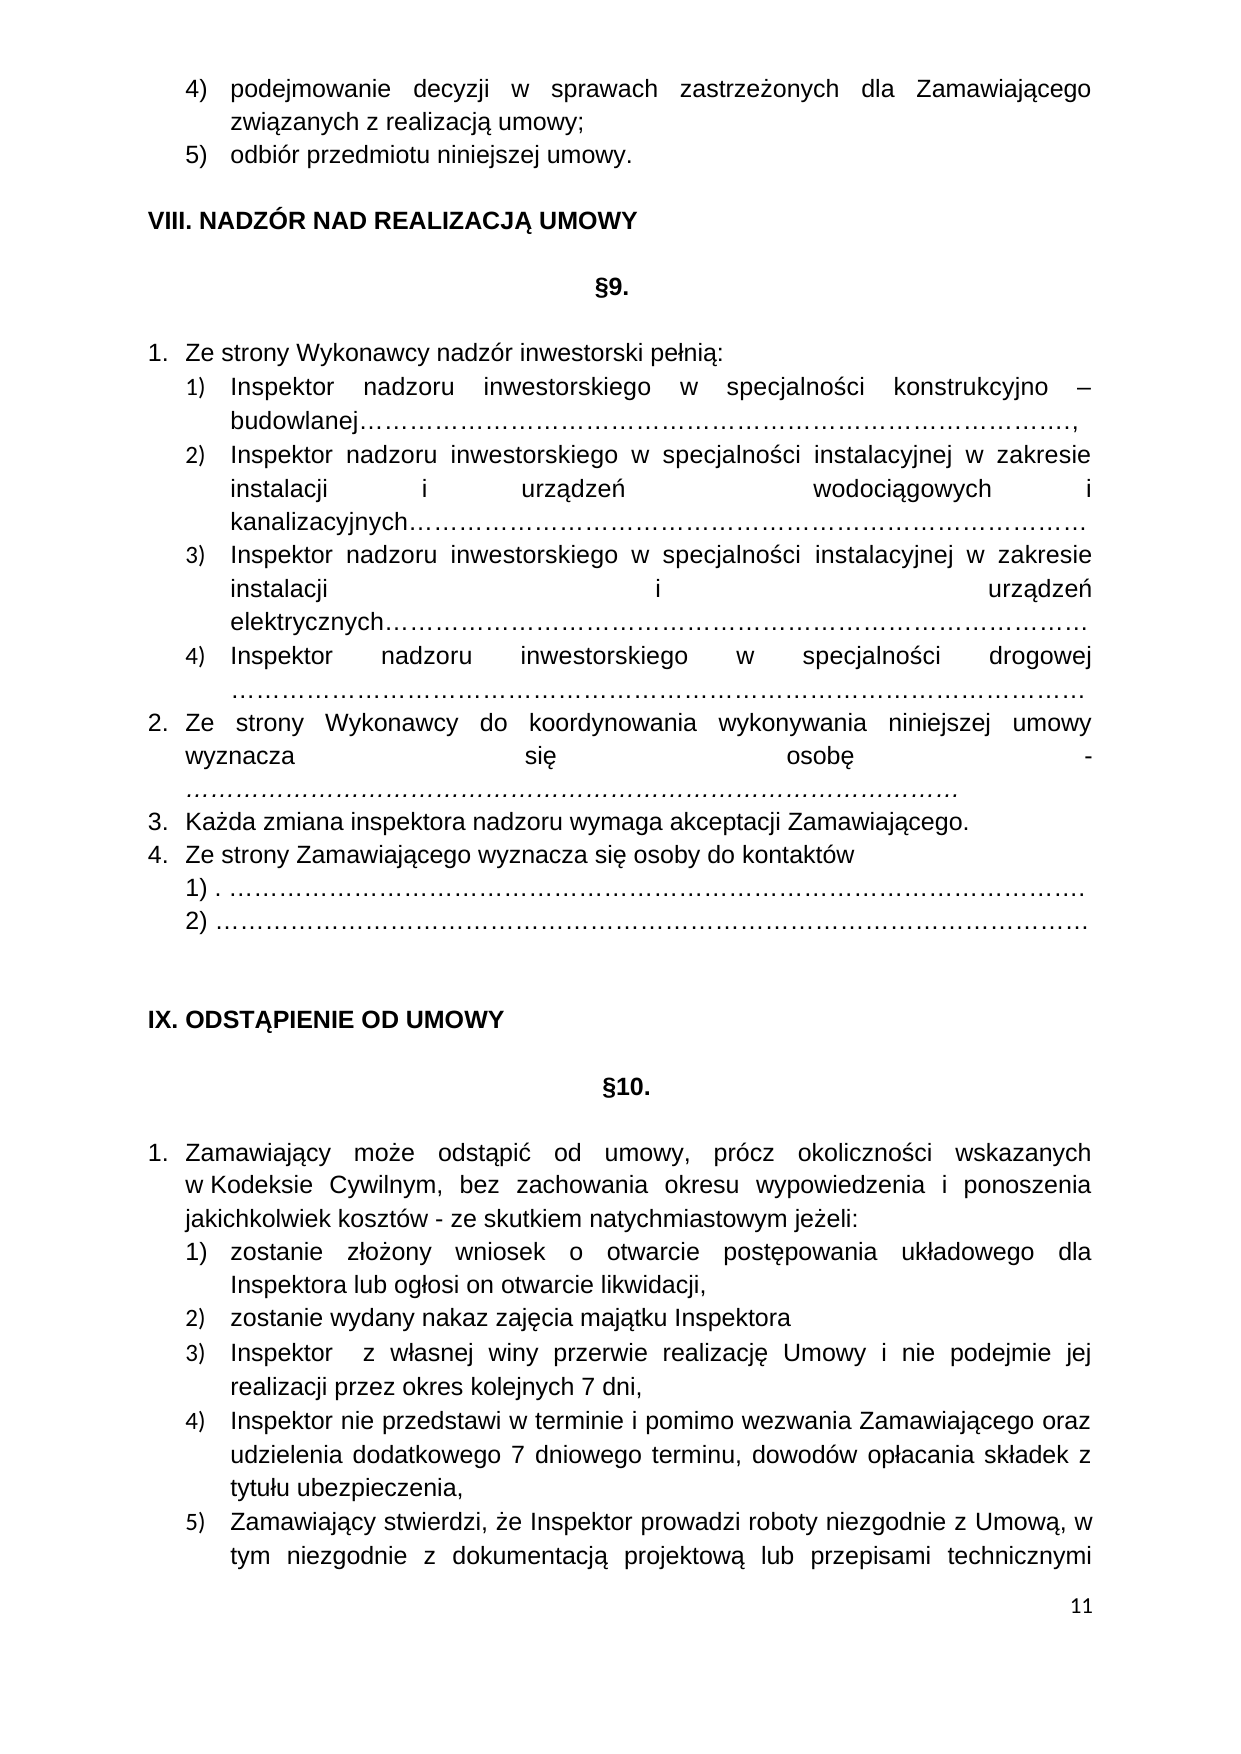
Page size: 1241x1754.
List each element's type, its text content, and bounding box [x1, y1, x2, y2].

list Inspektor z własnej winy przerwie realizację Umowy i nie podejmie jej realizacji przez okres kolejnych 7 dni, [185, 1338, 1093, 1401]
list Inspektor nadzoru inwestorskiego w specjalności instalacyjnej w zakresie instalacji i urządzeń wodociągowych i kanalizacyjnych……………………………………………………………………… [185, 439, 1093, 535]
list zostanie wydany nakaz zajęcia majątku Inspektora [185, 1303, 1093, 1333]
list 2) …………………………………………………………………………………………… [185, 906, 1093, 935]
list Zamawiający stwierdzi, że Inspektor prowadzi roboty niezgodnie z Umową, w tym niezgodnie z dokumentacją projektową lub przepisami technicznymi [185, 1506, 1093, 1570]
list Ze strony Wykonawcy do koordynowania wykonywania niniejszej umowy wyznacza się osobę - ………………………………………………………………………………… [148, 708, 1093, 803]
list zostanie złożony wniosek o otwarcie postępowania układowego dla Inspektora lub ogłosi on otwarcie likwidacji, [185, 1237, 1093, 1298]
list Inspektor nie przedstawi w terminie i pomimo wezwania Zamawiającego oraz udzielenia dodatkowego 7 dniowego terminu, dowodów opłacania składek z tytułu ubezpieczenia, [185, 1405, 1093, 1502]
list Inspektor nadzoru inwestorskiego w specjalności konstrukcyjno – budowlanej…………………………………………………………………………., [185, 371, 1093, 434]
list Inspektor nadzoru inwestorskiego w specjalności drogowej ………………………………………………………………………………………… [185, 640, 1093, 704]
list Każda zmiana inspektora nadzoru wymaga akceptacji Zamawiającego. [148, 807, 1093, 836]
list Ze strony Zamawiającego wyznacza się osoby do kontaktów [148, 840, 1093, 869]
text VIII. NADZÓR NAD REALIZACJĄ UMOWY [148, 206, 1093, 234]
text IX. ODSTĄPIENIE OD UMOWY [148, 1005, 1093, 1034]
list Zamawiający może odstąpić od umowy, prócz okoliczności wskazanych w Kodeksie Cywilnym, bez zachowania okresu wypowiedzenia i ponoszenia jakichkolwiek kosztów - ze skutkiem natychmiastowym jeżeli: [148, 1137, 1093, 1232]
list 1) . …………………………………………………………………………………………. [185, 873, 1093, 902]
list Ze strony Wykonawcy nadzór inwestorski pełnią: [148, 338, 1093, 367]
list Inspektor nadzoru inwestorskiego w specjalności instalacyjnej w zakresie instalacji i urządzeń elektrycznych………………………………………………………………………… [185, 539, 1093, 636]
list odbiór przedmiotu niniejszej umowy. [185, 140, 1093, 168]
list podejmowanie decyzji w sprawach zastrzeżonych dla Zamawiającego związanych z realizacją umowy; [185, 74, 1093, 136]
